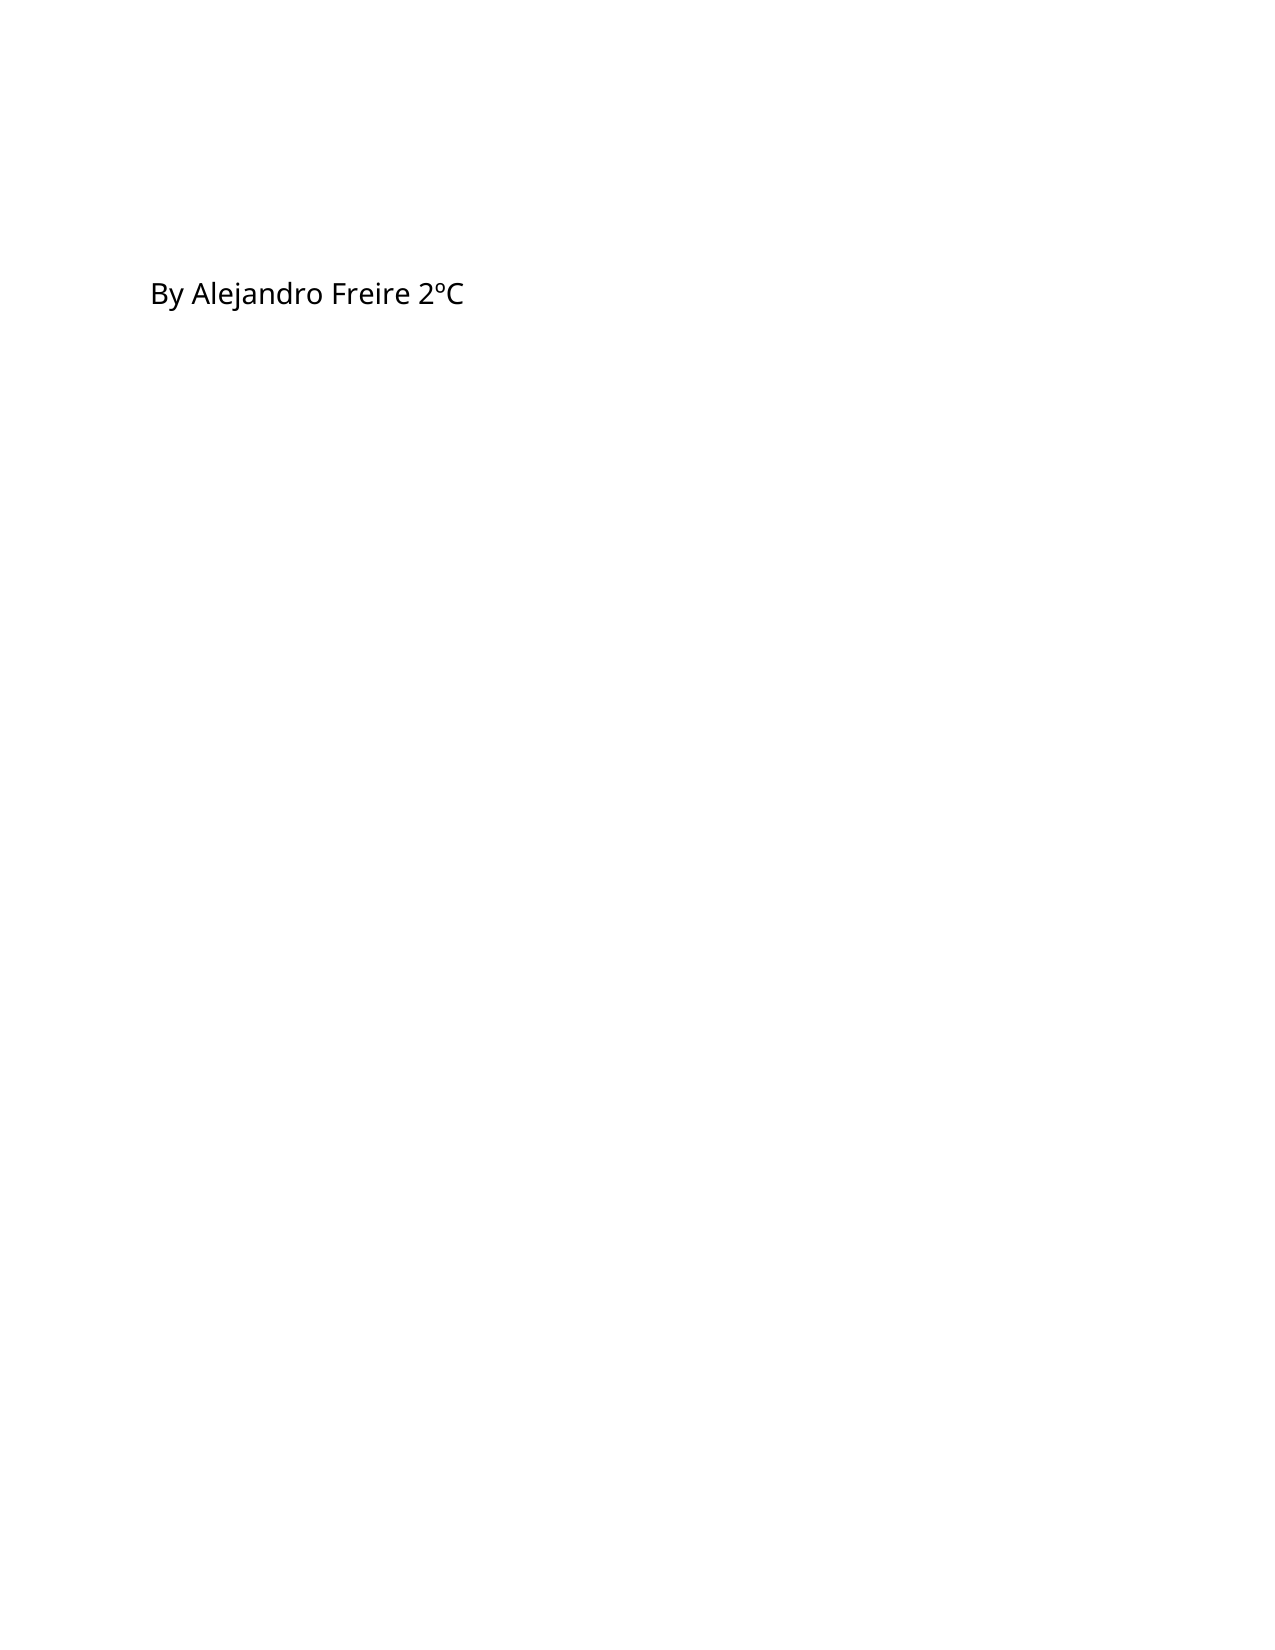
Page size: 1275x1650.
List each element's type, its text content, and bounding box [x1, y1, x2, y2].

text By Alejandro Freire 2ºC [150, 273, 1125, 313]
